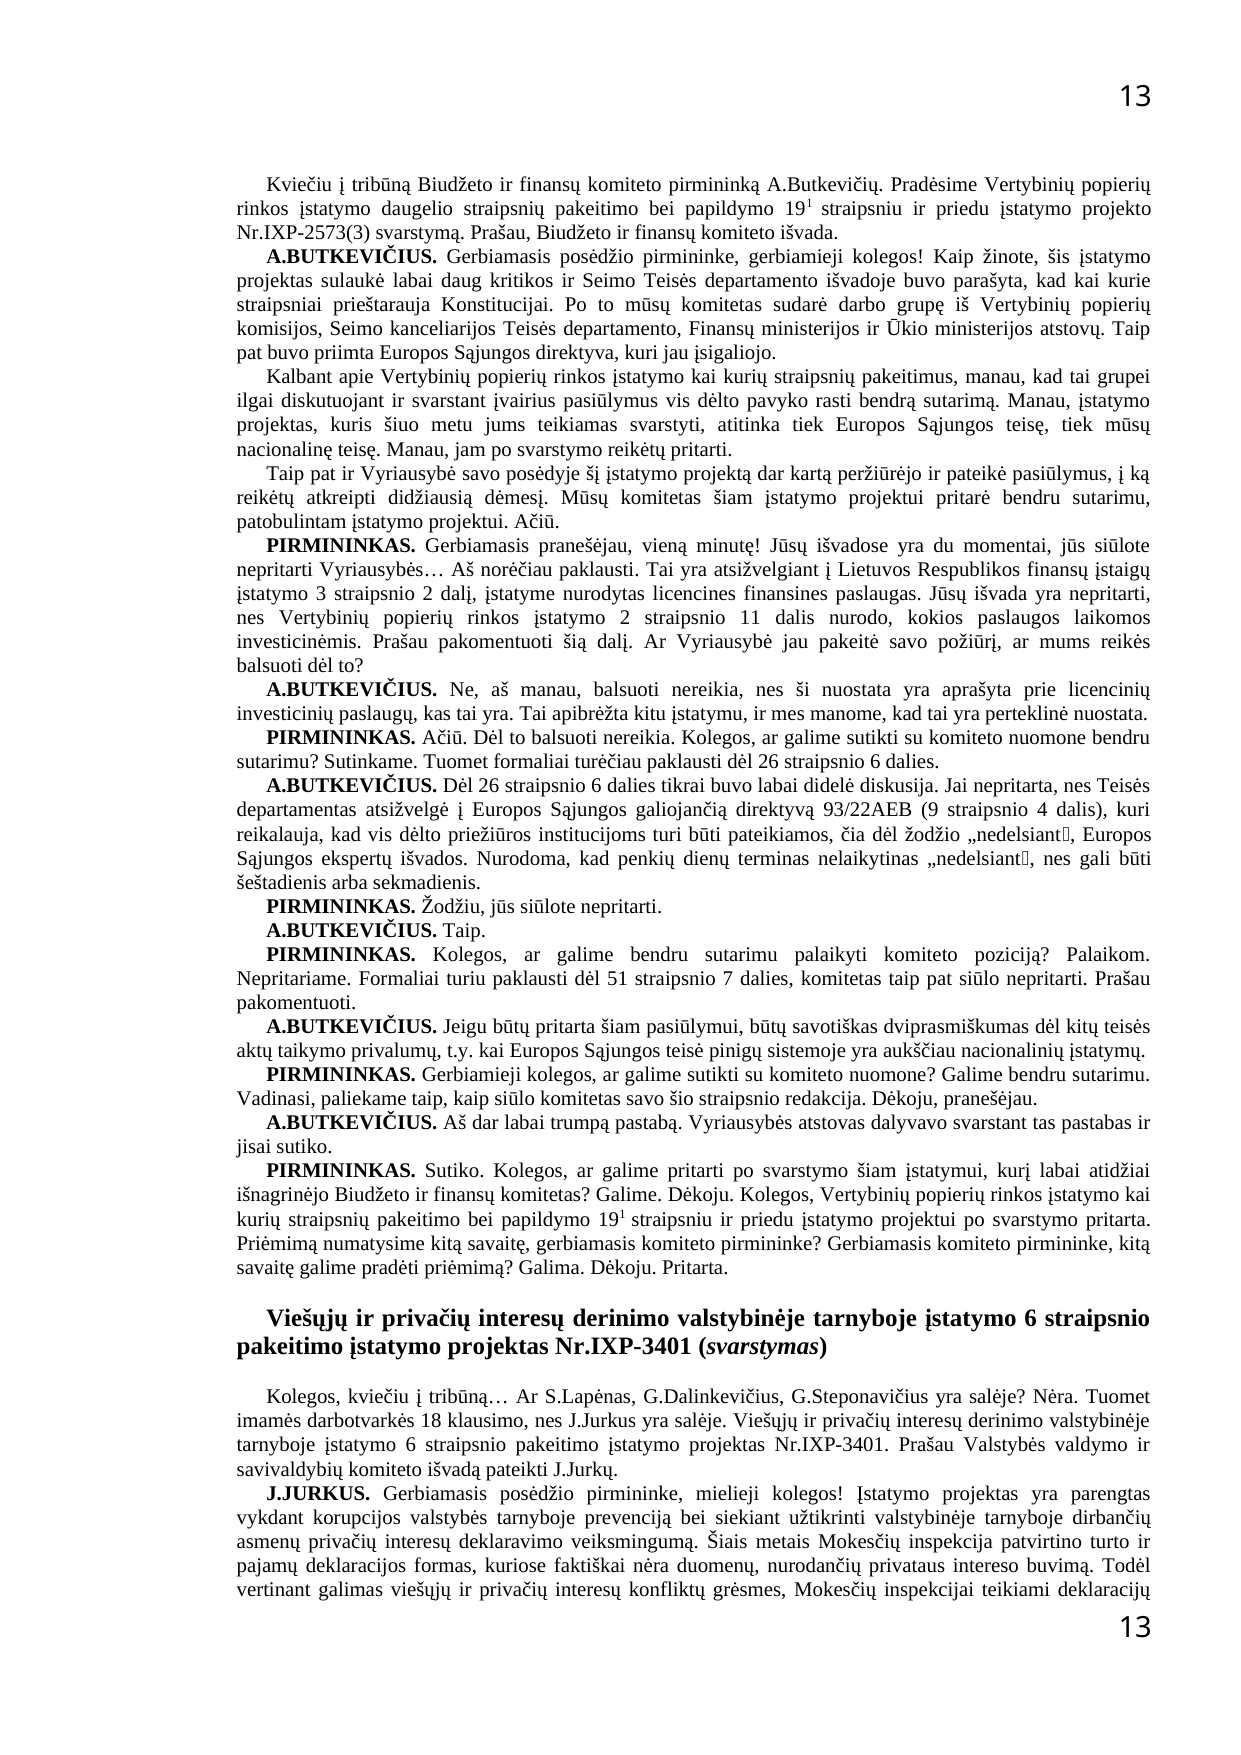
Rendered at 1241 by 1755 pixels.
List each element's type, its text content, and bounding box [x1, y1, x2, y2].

text A.BUTKEVIČIUS. Ne, aš manau, balsuoti nereikia, nes ši nuostata yra aprašyta prie licencinių investicinių paslaugų, kas tai yra. Tai apibrėžta kitu įstatymu, ir mes manome, kad tai yra perteklinė nuostata. [236, 677, 1152, 725]
text PIRMININKAS. Sutiko. Kolegos, ar galime pritarti po svarstymo šiam įstatymui, kurį labai atidžiai išnagrinėjo Biudžeto ir finansų komitetas? Galime. Dėkoju. Kolegos, Vertybinių popierių rinkos įstatymo kai kurių straipsnių pakeitimo bei papildymo 191 straipsniu ir priedu įstatymo projektui po svarstymo pritarta. Priėmimą numatysime kitą savaitę, gerbiamasis komiteto pirmininke? Gerbiamasis komiteto pirmininke, kitą savaitę galime pradėti priėmimą? Galima. Dėkoju. Pritarta. [236, 1158, 1152, 1279]
text A.BUTKEVIČIUS. Gerbiamasis posėdžio pirmininke, gerbiamieji kolegos! Kaip žinote, šis įstatymo projektas sulaukė labai daug kritikos ir Seimo Teisės departamento išvadoje buvo parašyta, kad kai kurie straipsniai prieštarauja Konstitucijai. Po to mūsų komitetas sudarė darbo grupę iš Vertybinių popierių komisijos, Seimo kanceliarijos Teisės departamento, Finansų ministerijos ir Ūkio ministerijos atstovų. Taip pat buvo priimta Europos Sąjungos direktyva, kuri jau įsigaliojo. [236, 244, 1152, 364]
text Kolegos, kviečiu į tribūną… Ar S.Lapėnas, G.Dalinkevičius, G.Steponavičius yra salėje? Nėra. Tuomet imamės darbotvarkės 18 klausimo, nes J.Jurkus yra salėje. Viešųjų ir privačių interesų derinimo valstybinėje tarnyboje įstatymo 6 straipsnio pakeitimo įstatymo projektas Nr.IXP-3401. Prašau Valstybės valdymo ir savivaldybių komiteto išvadą pateikti J.Jurkų. [236, 1384, 1152, 1481]
text PIRMININKAS. Ačiū. Dėl to balsuoti nereikia. Kolegos, ar galime sutikti su komiteto nuomone bendru sutarimu? Sutinkame. Tuomet formaliai turėčiau paklausti dėl 26 straipsnio 6 dalies. [236, 725, 1152, 773]
text J.JURKUS. Gerbiamasis posėdžio pirmininke, mielieji kolegos! Įstatymo projektas yra parengtas vykdant korupcijos valstybės tarnyboje prevenciją bei siekiant užtikrinti valstybinėje tarnyboje dirbančių asmenų privačių interesų deklaravimo veiksmingumą. Šiais metais Mokesčių inspekcija patvirtino turto ir pajamų deklaracijos formas, kuriose faktiškai nėra duomenų, nurodančių privataus intereso buvimą. Todėl vertinant galimas viešųjų ir privačių interesų konfliktų grėsmes, Mokesčių inspekcijai teikiami deklaracijų [236, 1481, 1152, 1601]
text PIRMININKAS. Kolegos, ar galime bendru sutarimu palaikyti komiteto poziciją? Palaikom. Nepritariame. Formaliai turiu paklausti dėl 51 straipsnio 7 dalies, komitetas taip pat siūlo nepritarti. Prašau pakomentuoti. [236, 942, 1152, 1014]
text A.BUTKEVIČIUS. Dėl 26 straipsnio 6 dalies tikrai buvo labai didelė diskusija. Jai nepritarta, nes Teisės departamentas atsižvelgė į Europos Sąjungos galiojančią direktyvą 93/22AEB (9 straipsnio 4 dalis), kuri reikalauja, kad vis dėlto priežiūros institucijoms turi būti pateikiamos, čia dėl žodžio „nedelsiant, Europos Sąjungos ekspertų išvados. Nurodoma, kad penkių dienų terminas nelaikytinas „nedelsiant, nes gali būti šeštadienis arba sekmadienis. [236, 773, 1152, 894]
text A.BUTKEVIČIUS. Taip. [236, 918, 1152, 942]
text Kviečiu į tribūną Biudžeto ir finansų komiteto pirmininką A.Butkevičių. Pradėsime Vertybinių popierių rinkos įstatymo daugelio straipsnių pakeitimo bei papildymo 191 straipsniu ir priedu įstatymo projekto Nr.IXP-2573(3) svarstymą. Prašau, Biudžeto ir finansų komiteto išvada. [236, 172, 1152, 244]
text PIRMININKAS. Gerbiamasis pranešėjau, vieną minutę! Jūsų išvadose yra du momentai, jūs siūlote nepritarti Vyriausybės… Aš norėčiau paklausti. Tai yra atsižvelgiant į Lietuvos Respublikos finansų įstaigų įstatymo 3 straipsnio 2 dalį, įstatyme nurodytas licencines finansines paslaugas. Jūsų išvada yra nepritarti, nes Vertybinių popierių rinkos įstatymo 2 straipsnio 11 dalis nurodo, kokios paslaugos laikomos investicinėmis. Prašau pakomentuoti šią dalį. Ar Vyriausybė jau pakeitė savo požiūrį, ar mums reikės balsuoti dėl to? [236, 533, 1152, 677]
text A.BUTKEVIČIUS. Aš dar labai trumpą pastabą. Vyriausybės atstovas dalyvavo svarstant tas pastabas ir jisai sutiko. [236, 1110, 1152, 1158]
text PIRMININKAS. Žodžiu, jūs siūlote nepritarti. [236, 894, 1152, 918]
text Kalbant apie Vertybinių popierių rinkos įstatymo kai kurių straipsnių pakeitimus, manau, kad tai grupei ilgai diskutuojant ir svarstant įvairius pasiūlymus vis dėlto pavyko rasti bendrą sutarimą. Manau, įstatymo projektas, kuris šiuo metu jums teikiamas svarstyti, atitinka tiek Europos Sąjungos teisę, tiek mūsų nacionalinę teisę. Manau, jam po svarstymo reikėtų pritarti. [236, 364, 1152, 461]
text Viešųjų ir privačių interesų derinimo valstybinėje tarnyboje įstatymo 6 straipsnio pakeitimo įstatymo projektas Nr.IXP-3401 (svarstymas) [236, 1303, 1152, 1360]
text PIRMININKAS. Gerbiamieji kolegos, ar galime sutikti su komiteto nuomone? Galime bendru sutarimu. Vadinasi, paliekame taip, kaip siūlo komitetas savo šio straipsnio redakcija. Dėkoju, pranešėjau. [236, 1062, 1152, 1110]
text A.BUTKEVIČIUS. Jeigu būtų pritarta šiam pasiūlymui, būtų savotiškas dviprasmiškumas dėl kitų teisės aktų taikymo privalumų, t.y. kai Europos Sąjungos teisė pinigų sistemoje yra aukščiau nacionalinių įstatymų. [236, 1014, 1152, 1062]
text Taip pat ir Vyriausybė savo posėdyje šį įstatymo projektą dar kartą peržiūrėjo ir pateikė pasiūlymus, į ką reikėtų atkreipti didžiausią dėmesį. Mūsų komitetas šiam įstatymo projektui pritarė bendru sutarimu, patobulintam įstatymo projektui. Ačiū. [236, 461, 1152, 533]
